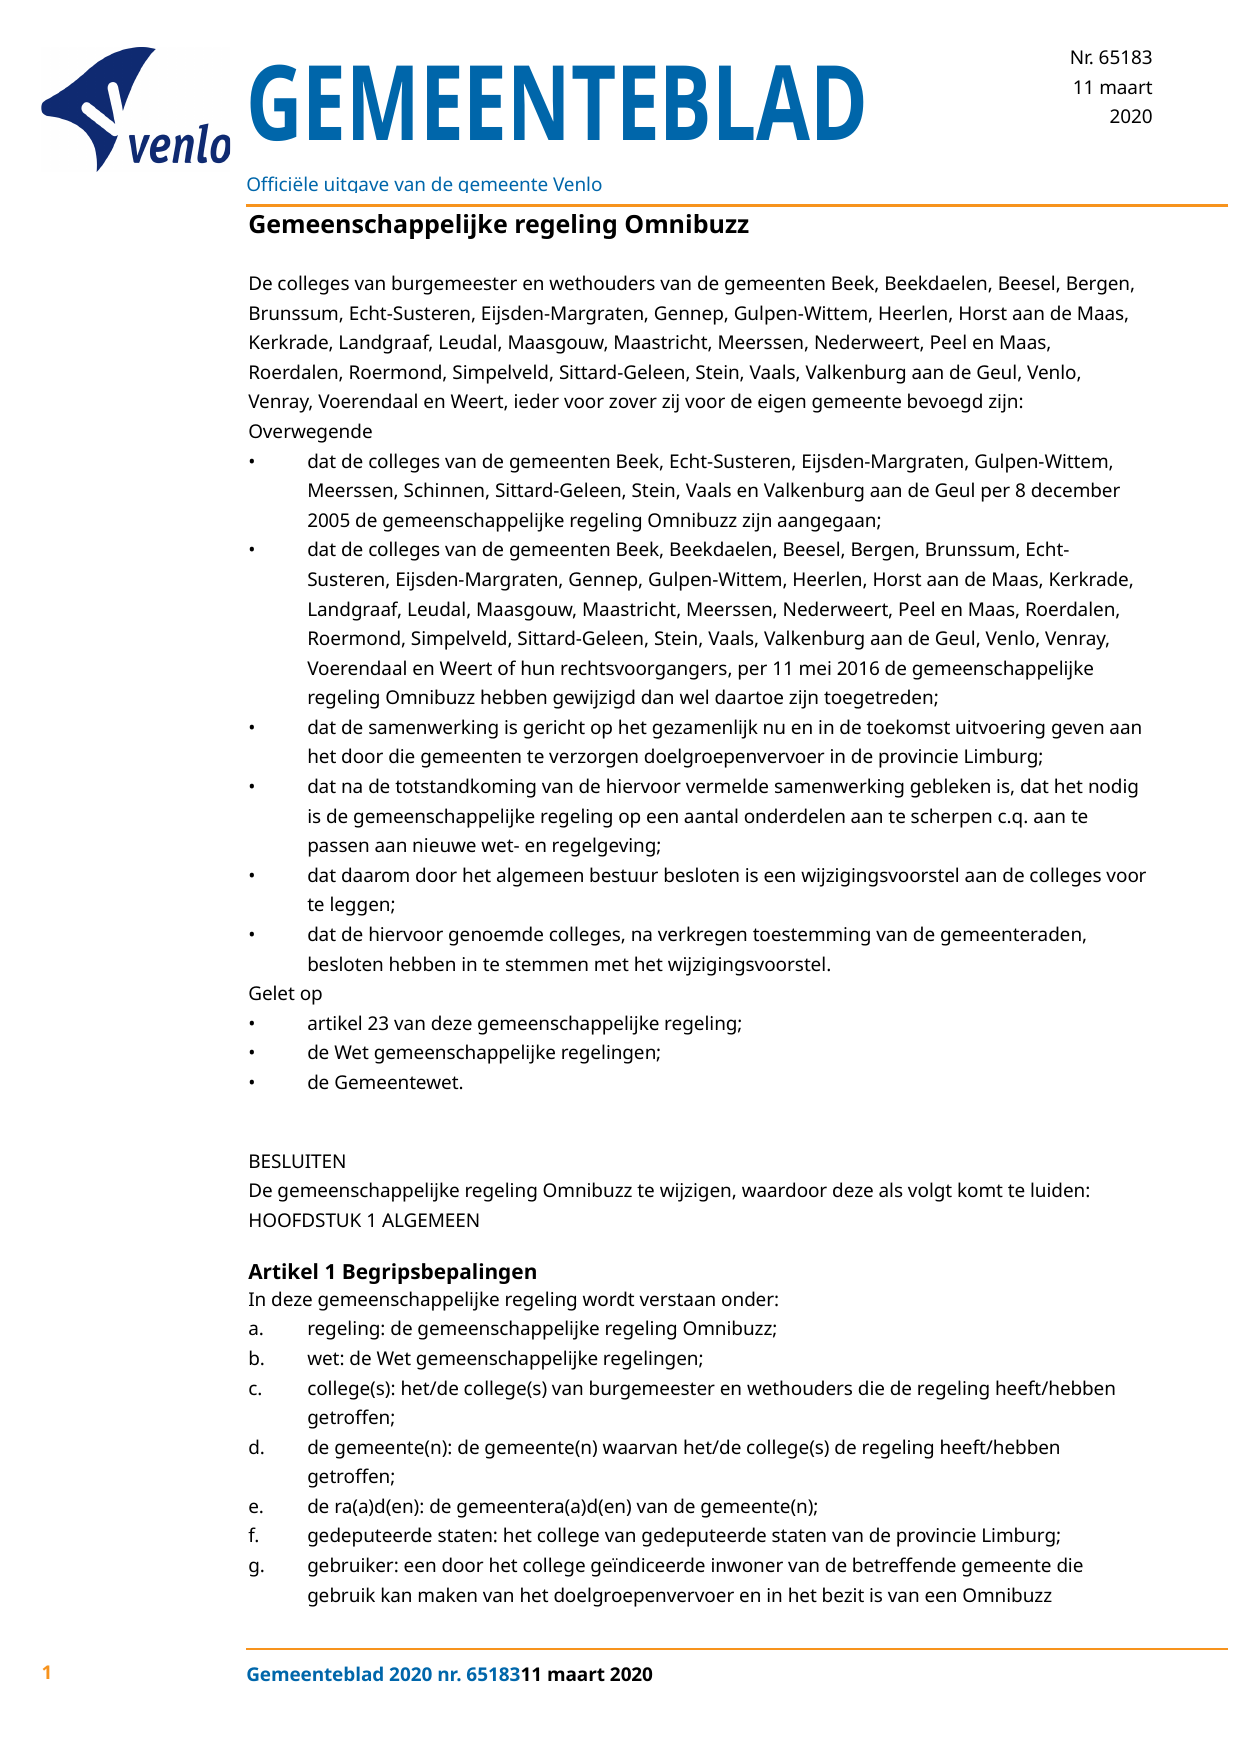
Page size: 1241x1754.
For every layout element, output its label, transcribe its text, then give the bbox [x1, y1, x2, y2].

list college(s): het/de college(s) van burgemeester en wethouders die de regeling heeft/hebben getroffen; [248, 1375, 1152, 1430]
text BESLUITEN [248, 1148, 1152, 1174]
list dat na de totstandkoming van de hiervoor vermelde samenwerking gebleken is, dat het nodig is de gemeenschappelijke regeling op een aantal onderdelen aan te scherpen c.q. aan te passen aan nieuwe wet- en regelgeving; [248, 773, 1152, 858]
text Gemeenschappelijke regeling Omnibuzz [248, 207, 1152, 241]
text Gelet op [248, 980, 1152, 1006]
picture [41, 47, 231, 172]
list wet: de Wet gemeenschappelijke regelingen; [248, 1345, 1152, 1371]
text HOOFDSTUK 1 ALGEMEEN [248, 1207, 1152, 1233]
list dat de samenwerking is gericht op het gezamenlijk nu en in de toekomst uitvoering geven aan het door die gemeenten te verzorgen doelgroepenvervoer in de provincie Limburg; [248, 714, 1152, 769]
list de Wet gemeenschappelijke regelingen; [248, 1039, 1152, 1065]
text Artikel 1 Begripsbepalingen [248, 1257, 1152, 1286]
list dat de colleges van de gemeenten Beek, Echt-Susteren, Eijsden-Margraten, Gulpen-Wittem, Meerssen, Schinnen, Sittard-Geleen, Stein, Vaals en Valkenburg aan de Geul per 8 december 2005 de gemeenschappelijke regeling Omnibuzz zijn aangegaan; [248, 448, 1152, 533]
list de gemeente(n): de gemeente(n) waarvan het/de college(s) de regeling heeft/hebben getroffen; [248, 1434, 1152, 1489]
list gedeputeerde staten: het college van gedeputeerde staten van de provincie Limburg; [248, 1523, 1152, 1548]
text De gemeenschappelijke regeling Omnibuzz te wijzigen, waardoor deze als volgt komt te luiden: [248, 1177, 1152, 1203]
list dat daarom door het algemeen bestuur besloten is een wijzigingsvoorstel aan de colleges voor te leggen; [248, 862, 1152, 917]
list de Gemeentewet. [248, 1069, 1152, 1095]
text In deze gemeenschappelijke regeling wordt verstaan onder: [248, 1286, 1152, 1312]
list de ra(a)d(en): de gemeentera(a)d(en) van de gemeente(n); [248, 1493, 1152, 1519]
list dat de colleges van de gemeenten Beek, Beekdaelen, Beesel, Bergen, Brunssum, Echt-Susteren, Eijsden-Margraten, Gennep, Gulpen-Wittem, Heerlen, Horst aan de Maas, Kerkrade, Landgraaf, Leudal, Maasgouw, Maastricht, Meerssen, Nederweert, Peel en Maas, Roerdalen, Roermond, Simpelveld, Sittard-Geleen, Stein, Vaals, Valkenburg aan de Geul, Venlo, Venray, Voerendaal en Weert of hun rechtsvoorgangers, per 11 mei 2016 de gemeenschappelijke regeling Omnibuzz hebben gewijzigd dan wel daartoe zijn toegetreden; [248, 537, 1152, 710]
list gebruiker: een door het college geïndiceerde inwoner van de betreffende gemeente die gebruik kan maken van het doelgroepenvervoer en in het bezit is van een Omnibuzz [248, 1552, 1152, 1607]
list regeling: de gemeenschappelijke regeling Omnibuzz; [248, 1316, 1152, 1341]
list artikel 23 van deze gemeenschappelijke regeling; [248, 1010, 1152, 1036]
text De colleges van burgemeester en wethouders van de gemeenten Beek, Beekdaelen, Beesel, Bergen, Brunssum, Echt-Susteren, Eijsden-Margraten, Gennep, Gulpen-Wittem, Heerlen, Horst aan de Maas, Kerkrade, Landgraaf, Leudal, Maasgouw, Maastricht, Meerssen, Nederweert, Peel en Maas, Roerdalen, Roermond, Simpelveld, Sittard-Geleen, Stein, Vaals, Valkenburg aan de Geul, Venlo, Venray, Voerendaal en Weert, ieder voor zover zij voor de eigen gemeente bevoegd zijn: [248, 270, 1152, 414]
list dat de hiervoor genoemde colleges, na verkregen toestemming van de gemeenteraden, besloten hebben in te stemmen met het wijzigingsvoorstel. [248, 921, 1152, 976]
text Overwegende [248, 418, 1152, 444]
